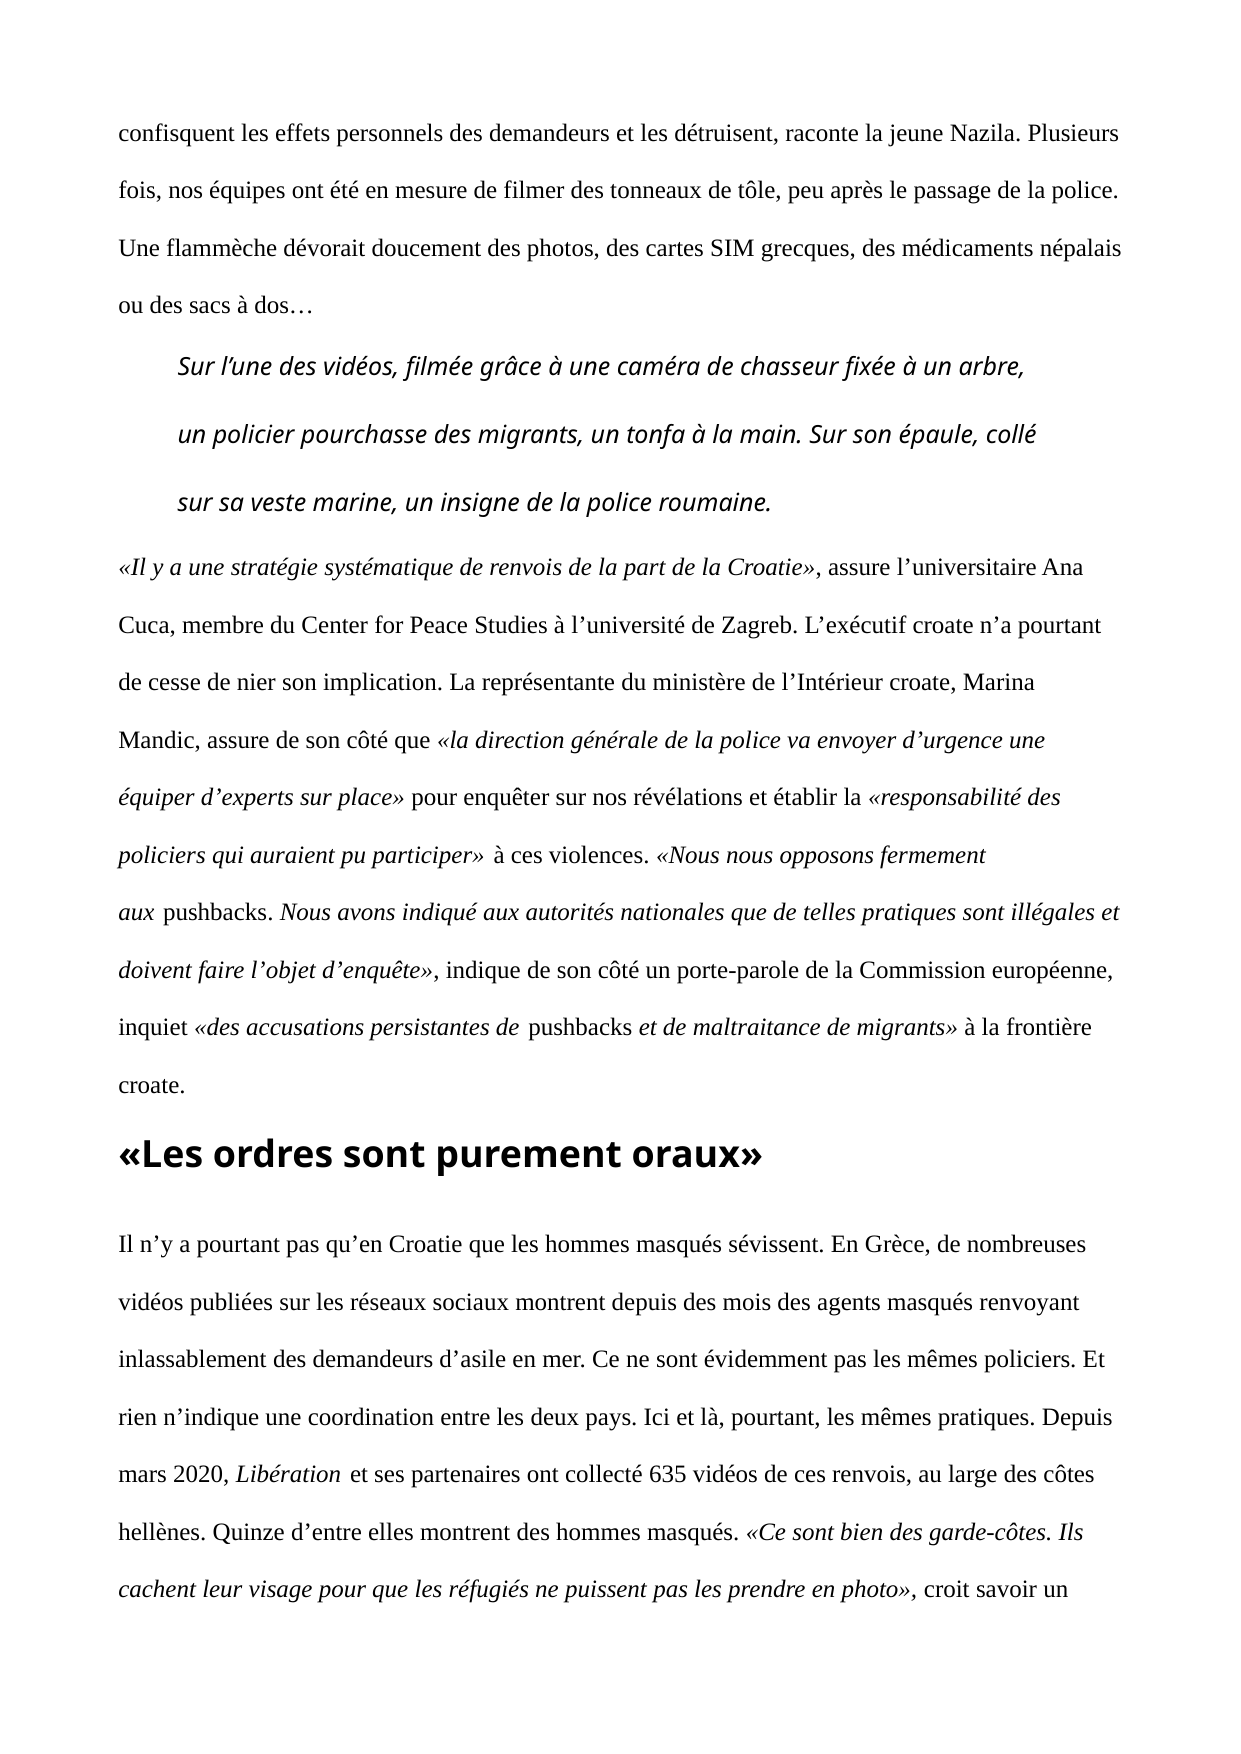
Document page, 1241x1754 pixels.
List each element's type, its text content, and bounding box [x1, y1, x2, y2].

text confisquent les effets personnels des demandeurs et les détruisent, raconte la jeune Nazila. Plusieurs fois, nos équipes ont été en mesure de filmer des tonneaux de tôle, peu après le passage de la police. Une flammèche dévorait doucement des photos, des cartes SIM grecques, des médicaments népalais ou des sacs à dos… [118, 118, 1122, 319]
text Il n’y a pourtant pas qu’en Croatie que les hommes masqués sévissent. En Grèce, de nombreuses vidéos publiées sur les réseaux sociaux montrent depuis des mois des agents masqués renvoyant inlassablement des demandeurs d’asile en mer. Ce ne sont évidemment pas les mêmes policiers. Et rien n’indique une coordination entre les deux pays. Ici et là, pourtant, les mêmes pratiques. Depuis mars 2020, Libération et ses partenaires ont collecté 635 vidéos de ces renvois, au large des côtes hellènes. Quinze d’entre elles montrent des hommes masqués. «Ce sont bien des garde-côtes. Ils cachent leur visage pour que les réfugiés ne puissent pas les prendre en photo», croit savoir un [118, 1229, 1122, 1603]
text «Il y a une stratégie systématique de renvois de la part de la Croatie», assure l’universitaire Ana Cuca, membre du Center for Peace Studies à l’université de Zagreb. L’exécutif croate n’a pourtant de cesse de nier son implication. La représentante du ministère de l’Intérieur croate, Marina Mandic, assure de son côté que «la direction générale de la police va envoyer d’urgence une équiper d’experts sur place» pour enquêter sur nos révélations et établir la «responsabilité des policiers qui auraient pu participer» à ces violences. «Nous nous opposons fermement aux pushbacks. Nous avons indiqué aux autorités nationales que de telles pratiques sont illégales et doivent faire l’objet d’enquête», indique de son côté un porte-parole de la Commission européenne, inquiet «des accusations persistantes de pushbacks et de maltraitance de migrants» à la frontière croate. [118, 552, 1122, 1099]
subtitle «Les ordres sont purement oraux» [118, 1127, 1122, 1178]
text Sur l’une des vidéos, filmée grâce à une caméra de chasseur fixée à un arbre, un policier pourchasse des migrants, un tonfa à la main. Sur son épaule, collé sur sa veste marine, un insigne de la police roumaine. [177, 348, 1063, 518]
